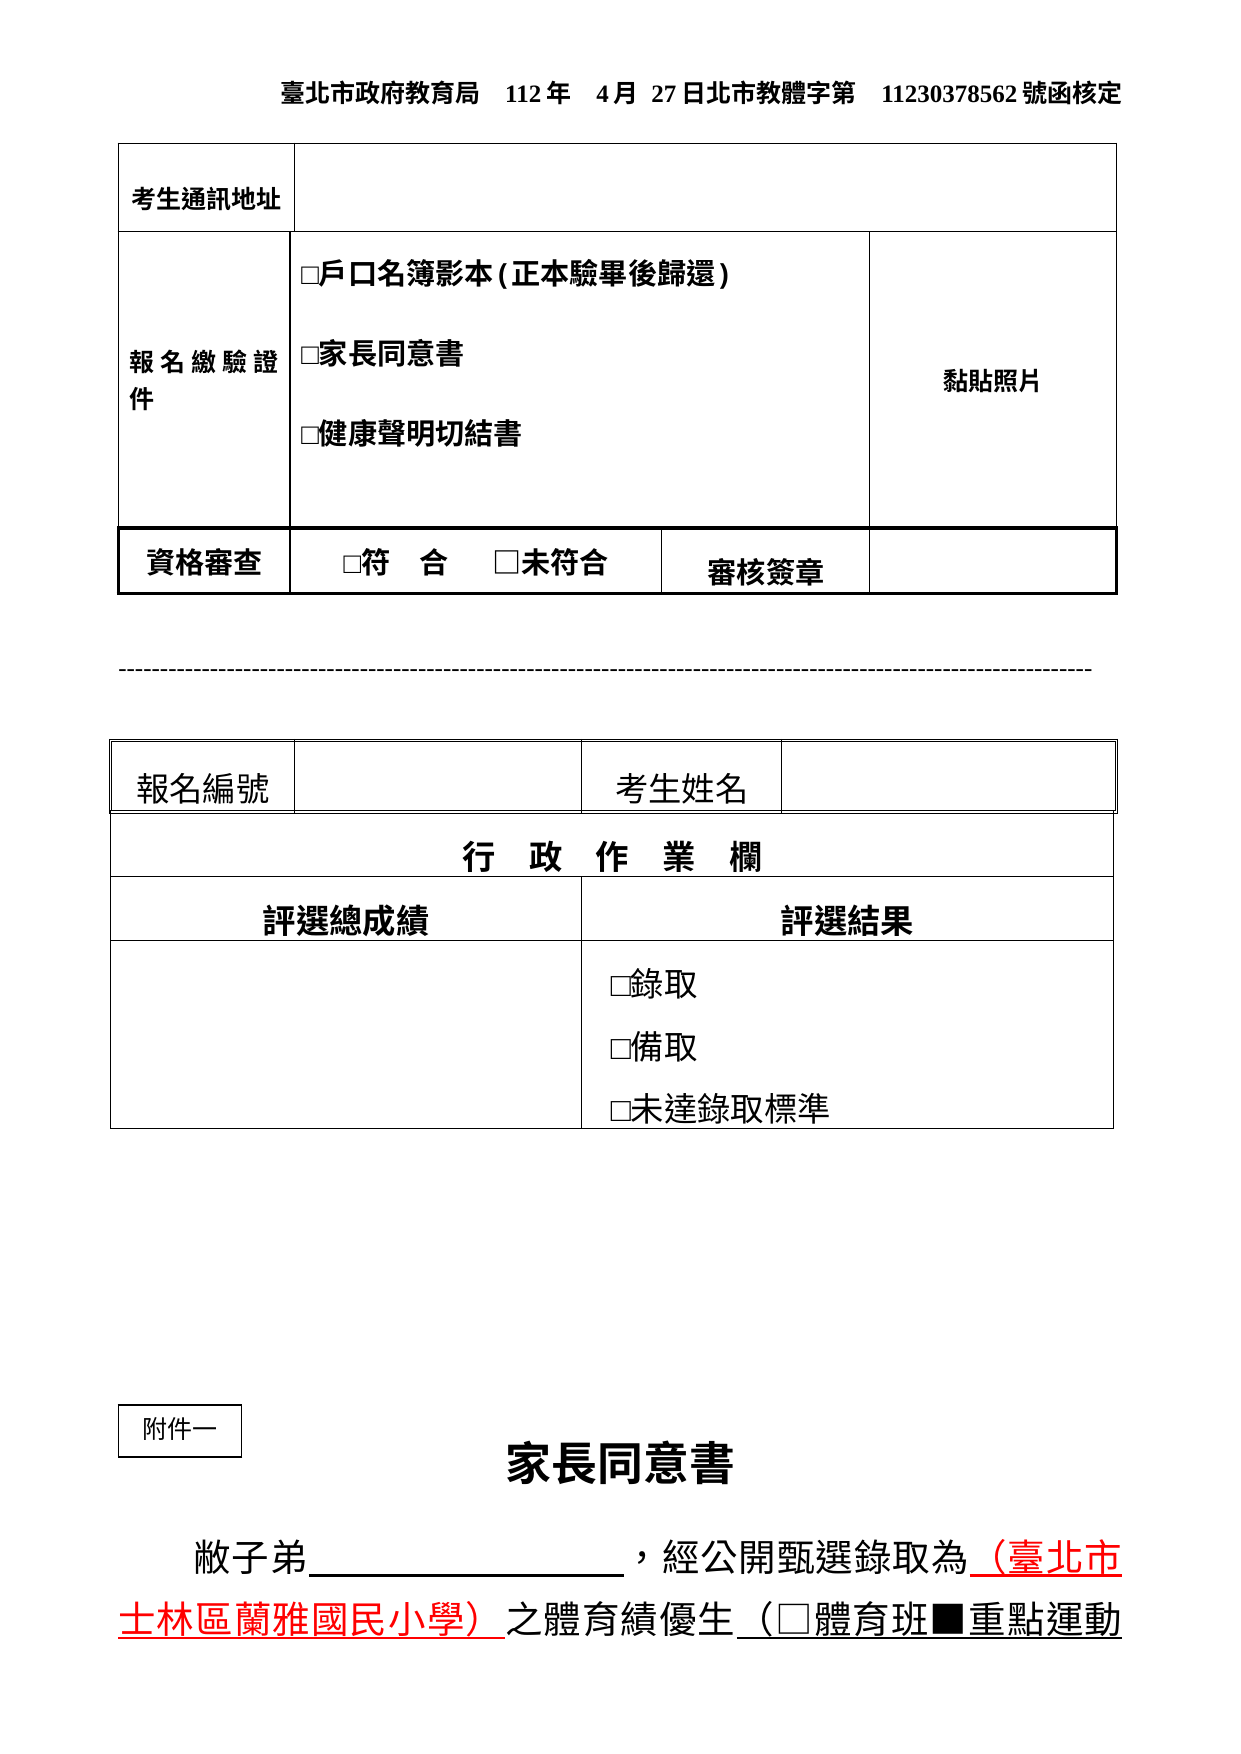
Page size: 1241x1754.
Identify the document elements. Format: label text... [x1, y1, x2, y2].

table_cell 報名繳驗證件 [119, 232, 289, 526]
table_header 報名編號 [112, 742, 294, 810]
table_cell [111, 941, 581, 1128]
table_cell 資格審查 [120, 530, 289, 592]
text 家長同意書 [118, 1388, 1122, 1513]
table_cell □符 合 □未符合 [291, 530, 661, 592]
text 附件一 [134, 1413, 226, 1444]
table_cell 評選結果 [582, 877, 1113, 939]
text 敝子弟 ，經公開甄選錄取為（臺北市士林區蘭雅國民小學）之體育績優生（□體育班■重點運動 [118, 1513, 1122, 1638]
text --------------------------------------------------------------------------------------------------------------------- [118, 653, 1122, 681]
table_cell 審核簽章 [662, 530, 869, 592]
table_cell [870, 530, 1115, 592]
table_cell 行 政 作 業 欄 [111, 814, 1113, 876]
table_cell 評選總成績 [111, 877, 581, 939]
table_cell 考生通訊地址 [119, 144, 294, 231]
table_cell □錄取 □備取 □未達錄取標準 [582, 941, 1113, 1128]
table_cell [295, 144, 1116, 231]
table_header [295, 742, 581, 810]
table_cell □戶口名簿影本(正本驗畢後歸還) □家長同意書 □健康聲明切結書 [291, 232, 869, 526]
table_header [782, 742, 1115, 810]
table_header 考生姓名 [582, 742, 781, 810]
table_cell 黏貼照片 [870, 232, 1116, 526]
